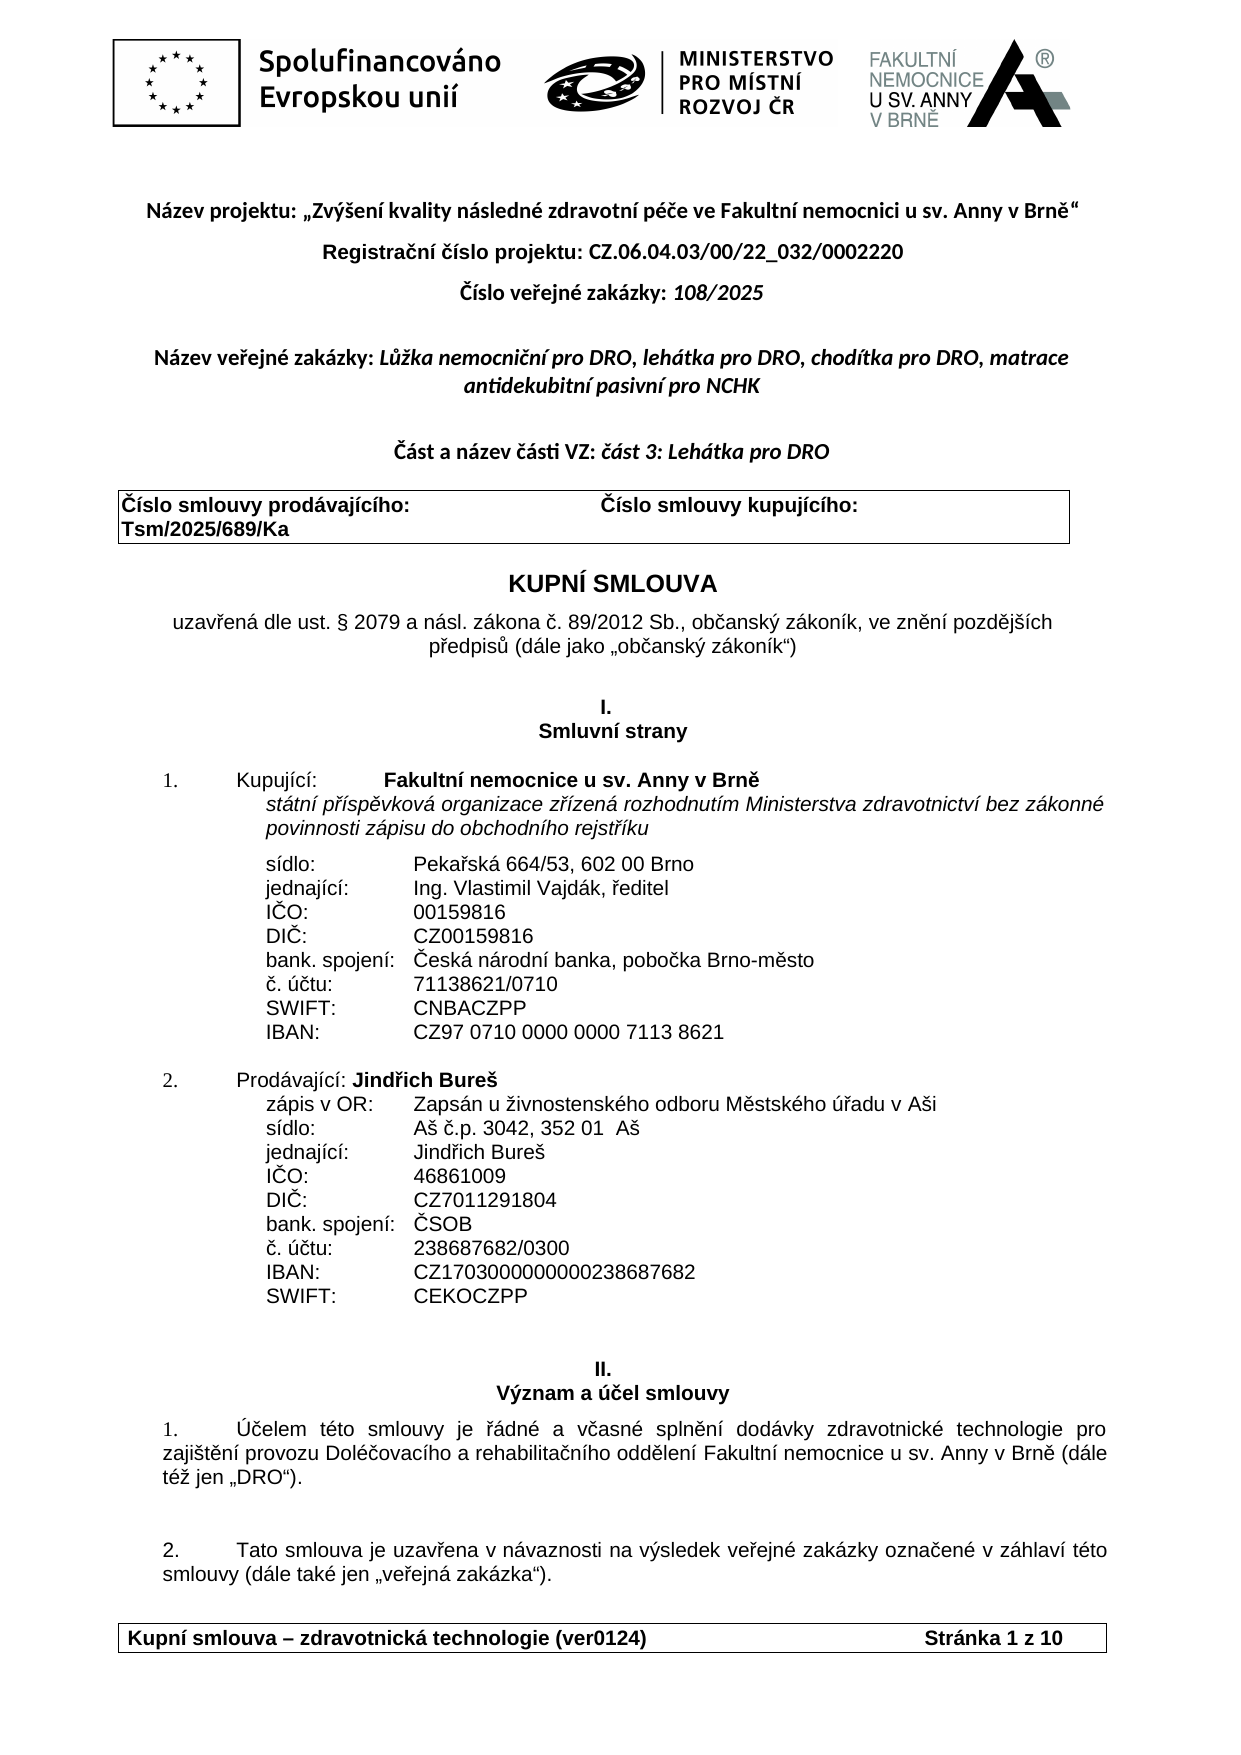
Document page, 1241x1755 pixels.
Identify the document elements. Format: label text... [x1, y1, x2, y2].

text č. účtu: 238687682/0300 [192, 1236, 1107, 1259]
text SWIFT: CNBACZPP [192, 996, 1107, 1020]
list Kupující: Fakultní nemocnice u sv. Anny v Brně [162, 767, 1107, 792]
text Registrační číslo projektu: CZ.06.04.03/00/22_032/0002220 [118, 237, 1107, 265]
subtitle Význam a účel smlouvy [118, 1380, 1107, 1404]
text státní příspěvková organizace zřízená rozhodnutím Ministerstva zdravotnictví bez zákonné povinnosti zápisu do obchodního rejstříku [266, 792, 1107, 839]
text IČO: 46861009 [192, 1164, 1107, 1188]
list Prodávající: Jindřich Bureš [162, 1068, 1107, 1092]
text Číslo veřejné zakázky: 108/2025 [118, 278, 1107, 306]
text DIČ: CZ7011291804 [192, 1188, 1107, 1212]
list Tato smlouva je uzavřena v návaznosti na výsledek veřejné zakázky označené v záhlaví této smlouvy (dále také jen „veřejná zakázka“). [162, 1538, 1107, 1586]
text DIČ: CZ00159816 [192, 924, 1107, 948]
text Část a název části VZ: část 3: Lehátka pro DRO [118, 437, 1107, 465]
text sídlo: Aš č.p. 3042, 352 01 Aš [192, 1116, 1107, 1140]
text IBAN: CZ97 0710 0000 0000 7113 8621 [192, 1020, 1107, 1044]
subtitle Smluvní strany [118, 718, 1107, 742]
text bank. spojení: Česká národní banka, pobočka Brno-město [192, 948, 1107, 972]
text sídlo: Pekařská 664/53, 602 00 Brno [192, 852, 1107, 876]
text KUPNÍ SMLOUVA [118, 569, 1107, 598]
list Účelem této smlouvy je řádné a včasné splnění dodávky zdravotnické technologie pro zajištění provozu Doléčovacího a rehabilitačního oddělení Fakultní nemocnice u sv. Anny v Brně (dále též jen „DRO“). [162, 1417, 1107, 1489]
text jednající: Jindřich Bureš [192, 1140, 1107, 1164]
text IBAN: CZ1703000000000238687682 [192, 1259, 1107, 1283]
text IČO: 00159816 [192, 900, 1107, 924]
text jednající: Ing. Vlastimil Vajdák, ředitel [192, 876, 1107, 900]
text Číslo smlouvy prodávajícího: Číslo smlouvy kupujícího: Tsm/2025/689/Ka [119, 491, 1069, 543]
text SWIFT: CEKOCZPP [192, 1283, 1107, 1307]
text bank. spojení: ČSOB [192, 1212, 1107, 1236]
text Název projektu: „Zvýšení kvality následné zdravotní péče ve Fakultní nemocnici u sv. Anny v Brně“ [118, 197, 1107, 225]
text č. účtu: 71138621/0710 [192, 972, 1107, 996]
text uzavřená dle ust. § 2079 a násl. zákona č. 89/2012 Sb., občanský zákoník, ve znění pozdějších předpisů (dále jako „občanský zákoník“) [118, 610, 1107, 658]
text zápis v OR: Zapsán u živnostenského odboru Městského úřadu v Aši [192, 1092, 1107, 1116]
text Název veřejné zakázky: Lůžka nemocniční pro DRO, lehátka pro DRO, chodítka pro DRO, matrace antidekubitní pasivní pro NCHK [118, 343, 1107, 399]
